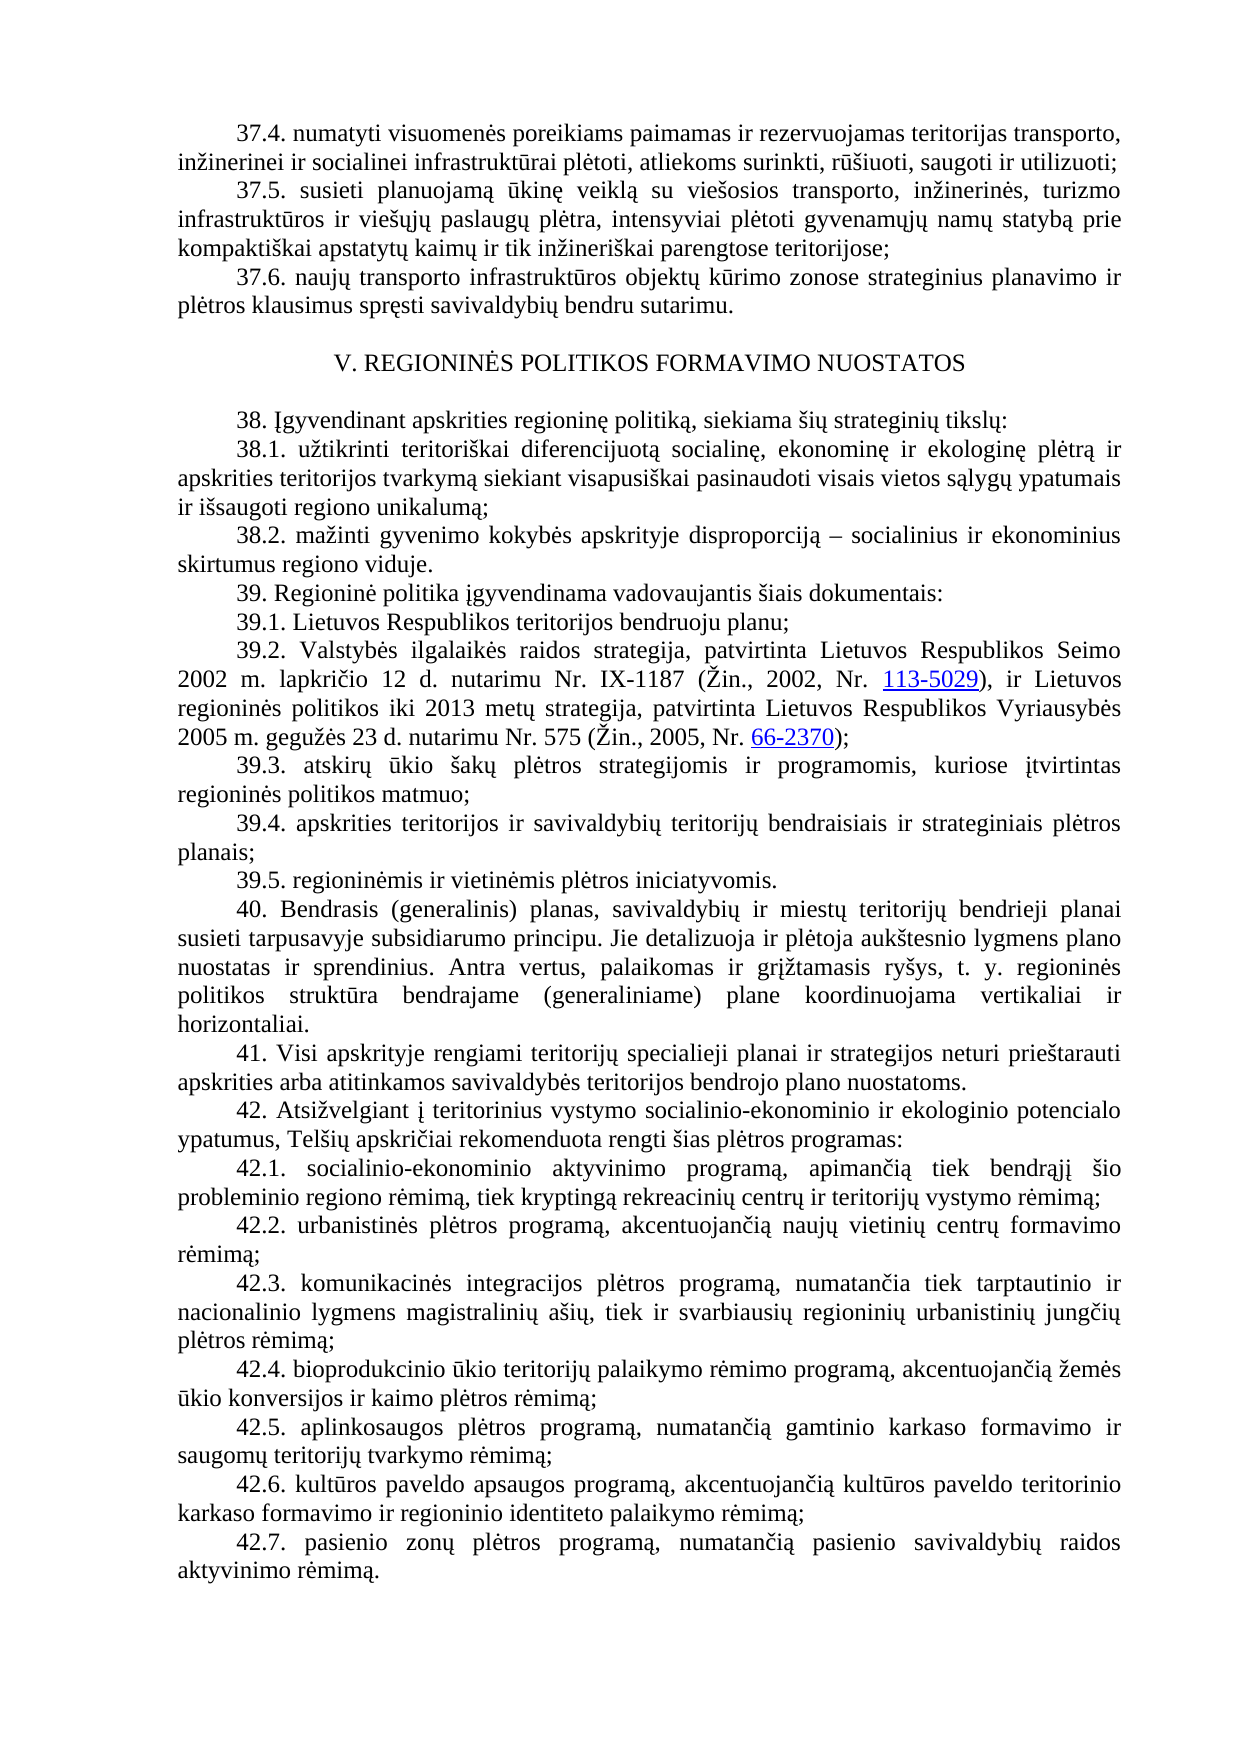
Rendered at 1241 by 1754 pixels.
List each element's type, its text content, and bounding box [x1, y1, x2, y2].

text 39. Regioninė politika įgyvendinama vadovaujantis šiais dokumentais: [177, 578, 1122, 607]
text 37.4. numatyti visuomenės poreikiams paimamas ir rezervuojamas teritorijas transporto, inžinerinei ir socialinei infrastruktūrai plėtoti, atliekoms surinkti, rūšiuoti, saugoti ir utilizuoti; [177, 118, 1122, 176]
text 39.5. regioninėmis ir vietinėmis plėtros iniciatyvomis. [177, 866, 1122, 894]
text 41. Visi apskrityje rengiami teritorijų specialieji planai ir strategijos neturi prieštarauti apskrities arba atitinkamos savivaldybės teritorijos bendrojo plano nuostatoms. [177, 1038, 1122, 1096]
text 38.1. užtikrinti teritoriškai diferencijuotą socialinę, ekonominę ir ekologinę plėtrą ir apskrities teritorijos tvarkymą siekiant visapusiškai pasinaudoti visais vietos sąlygų ypatumais ir išsaugoti regiono unikalumą; [177, 434, 1122, 521]
text 42.4. bioprodukcinio ūkio teritorijų palaikymo rėmimo programą, akcentuojančią žemės ūkio konversijos ir kaimo plėtros rėmimą; [177, 1354, 1122, 1412]
text V. REGIONINĖS POLITIKOS FORMAVIMO NUOSTATOS [177, 348, 1122, 377]
text 40. Bendrasis (generalinis) planas, savivaldybių ir miestų teritorijų bendrieji planai susieti tarpusavyje subsidiarumo principu. Jie detalizuoja ir plėtoja aukštesnio lygmens plano nuostatas ir sprendinius. Antra vertus, palaikomas ir grįžtamasis ryšys, t. y. regioninės politikos struktūra bendrajame (generaliniame) plane koordinuojama vertikaliai ir horizontaliai. [177, 894, 1122, 1038]
text 42.6. kultūros paveldo apsaugos programą, akcentuojančią kultūros paveldo teritorinio karkaso formavimo ir regioninio identiteto palaikymo rėmimą; [177, 1469, 1122, 1527]
text 39.3. atskirų ūkio šakų plėtros strategijomis ir programomis, kuriose įtvirtintas regioninės politikos matmuo; [177, 751, 1122, 808]
text 42.3. komunikacinės integracijos plėtros programą, numatančia tiek tarptautinio ir nacionalinio lygmens magistralinių ašių, tiek ir svarbiausių regioninių urbanistinių jungčių plėtros rėmimą; [177, 1268, 1122, 1354]
text 37.5. susieti planuojamą ūkinę veiklą su viešosios transporto, inžinerinės, turizmo infrastruktūros ir viešųjų paslaugų plėtra, intensyviai plėtoti gyvenamųjų namų statybą prie kompaktiškai apstatytų kaimų ir tik inžineriškai parengtose teritorijose; [177, 176, 1122, 262]
text 37.6. naujų transporto infrastruktūros objektų kūrimo zonose strateginius planavimo ir plėtros klausimus spręsti savivaldybių bendru sutarimu. [177, 262, 1122, 319]
text 42.2. urbanistinės plėtros programą, akcentuojančią naujų vietinių centrų formavimo rėmimą; [177, 1211, 1122, 1268]
text 42. Atsižvelgiant į teritorinius vystymo socialinio-ekonominio ir ekologinio potencialo ypatumus, Telšių apskričiai rekomenduota rengti šias plėtros programas: [177, 1096, 1122, 1153]
text 42.7. pasienio zonų plėtros programą, numatančią pasienio savivaldybių raidos aktyvinimo rėmimą. [177, 1527, 1122, 1584]
text 38.2. mažinti gyvenimo kokybės apskrityje disproporciją – socialinius ir ekonominius skirtumus regiono viduje. [177, 521, 1122, 578]
text 39.2. Valstybės ilgalaikės raidos strategija, patvirtinta Lietuvos Respublikos Seimo 2002 m. lapkričio 12 d. nutarimu Nr. IX-1187 (Žin., 2002, Nr. 113-5029), ir Lietuvos regioninės politikos iki 2013 metų strategija, patvirtinta Lietuvos Respublikos Vyriausybės 2005 m. gegužės 23 d. nutarimu Nr. 575 (Žin., 2005, Nr. 66-2370); [177, 636, 1122, 751]
text 39.4. apskrities teritorijos ir savivaldybių teritorijų bendraisiais ir strateginiais plėtros planais; [177, 808, 1122, 866]
text 38. Įgyvendinant apskrities regioninę politiką, siekiama šių strateginių tikslų: [177, 406, 1122, 434]
text 42.1. socialinio-ekonominio aktyvinimo programą, apimančią tiek bendrąjį šio probleminio regiono rėmimą, tiek kryptingą rekreacinių centrų ir teritorijų vystymo rėmimą; [177, 1153, 1122, 1211]
text 39.1. Lietuvos Respublikos teritorijos bendruoju planu; [177, 607, 1122, 636]
text 42.5. aplinkosaugos plėtros programą, numatančią gamtinio karkaso formavimo ir saugomų teritorijų tvarkymo rėmimą; [177, 1412, 1122, 1469]
